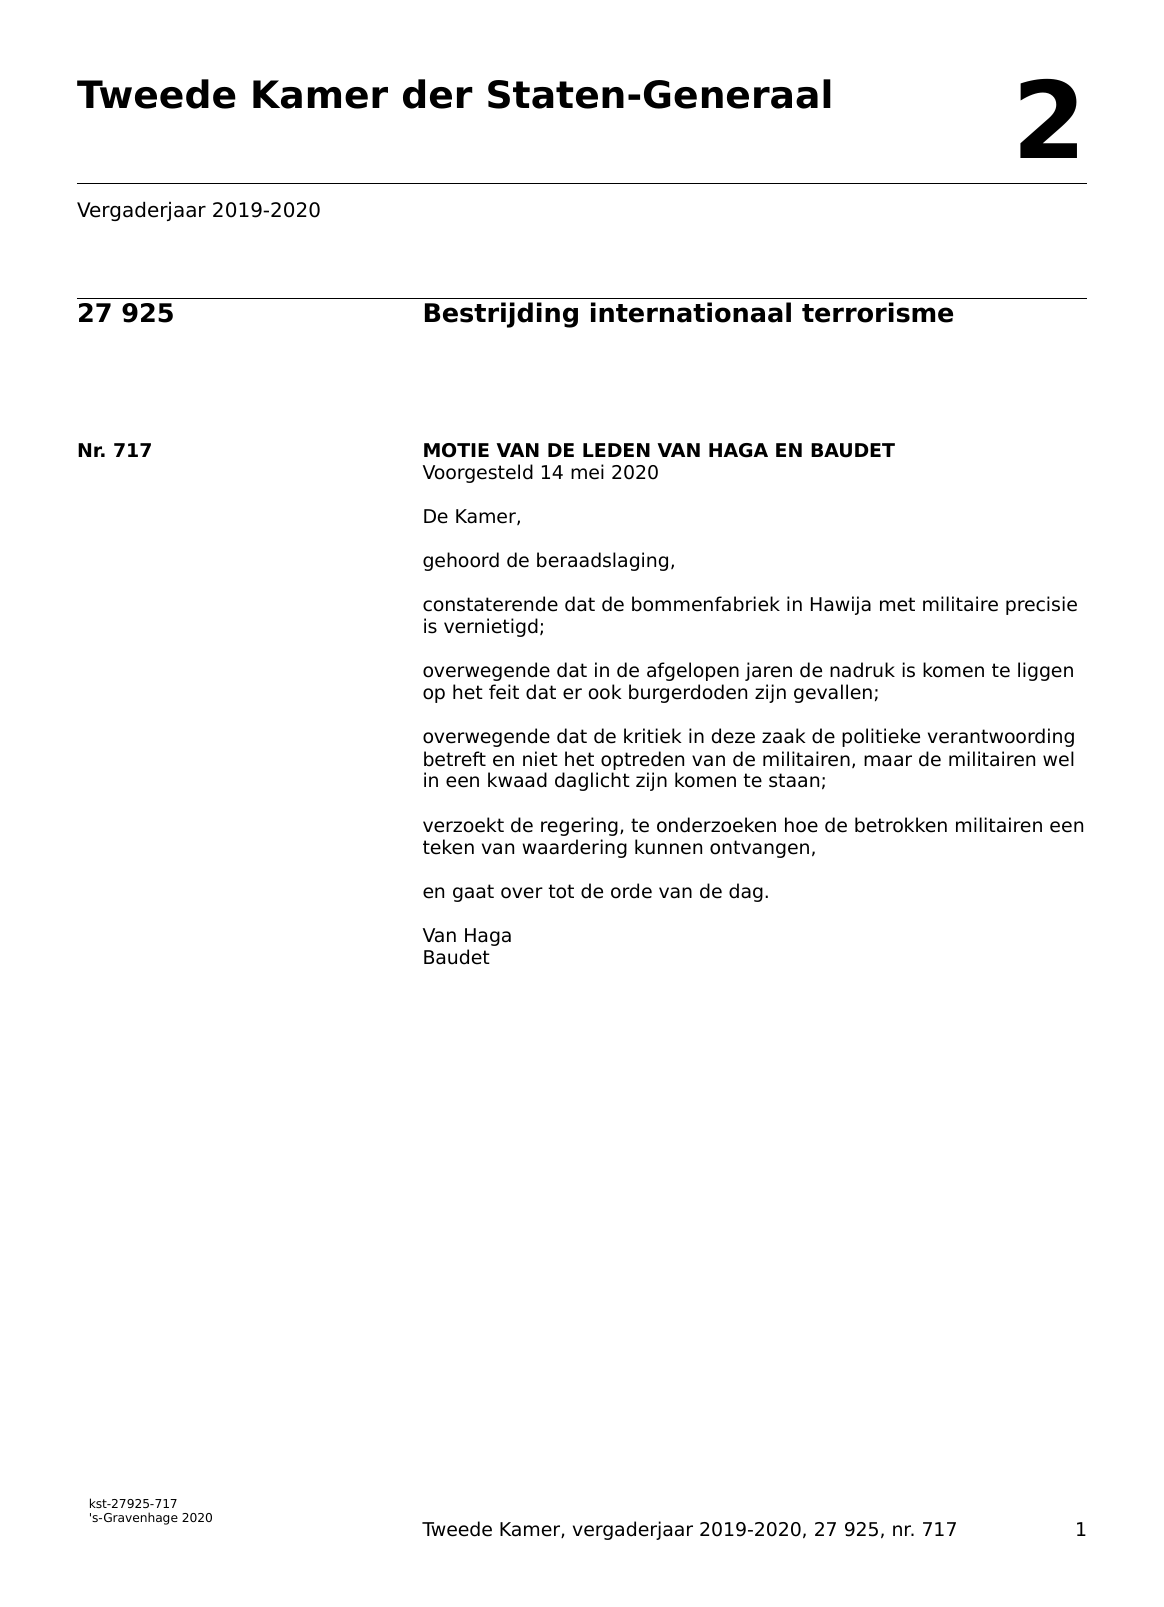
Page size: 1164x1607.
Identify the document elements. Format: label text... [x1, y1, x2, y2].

text Voorgesteld 14 mei 2020 [422, 462, 1087, 484]
text gehoord de beraadslaging, [422, 550, 1087, 572]
text overwegende dat de kritiek in deze zaak de politieke verantwoording betreft en niet het optreden van de militairen, maar de militairen wel in een kwaad daglicht zijn komen te staan; [422, 726, 1087, 792]
text kst-27925-717 [88, 1497, 323, 1511]
text overwegende dat in de afgelopen jaren de nadruk is komen te liggen op het feit dat er ook burgerdoden zijn gevallen; [422, 660, 1087, 704]
text constaterende dat de bommenfabriek in Hawija met militaire precisie is vernietigd; [422, 594, 1087, 638]
table_header 2 [886, 59, 1087, 183]
table_cell Vergaderjaar 2019-2020 [77, 184, 1087, 298]
subtitle Nr. 717 MOTIE VAN DE LEDEN VAN HAGA EN BAUDET [77, 440, 1087, 462]
text en gaat over tot de orde van de dag. [422, 881, 1087, 903]
text De Kamer, [422, 506, 1087, 528]
text 's-Gravenhage 2020 [88, 1511, 323, 1525]
text Van Haga [422, 925, 1087, 947]
table_header Tweede Kamer der Staten-Generaal [77, 59, 886, 183]
text Baudet [422, 947, 1087, 969]
subtitle 27 925 Bestrijding internationaal terrorisme [77, 299, 1087, 329]
text verzoekt de regering, te onderzoeken hoe de betrokken militairen een teken van waardering kunnen ontvangen, [422, 814, 1087, 858]
